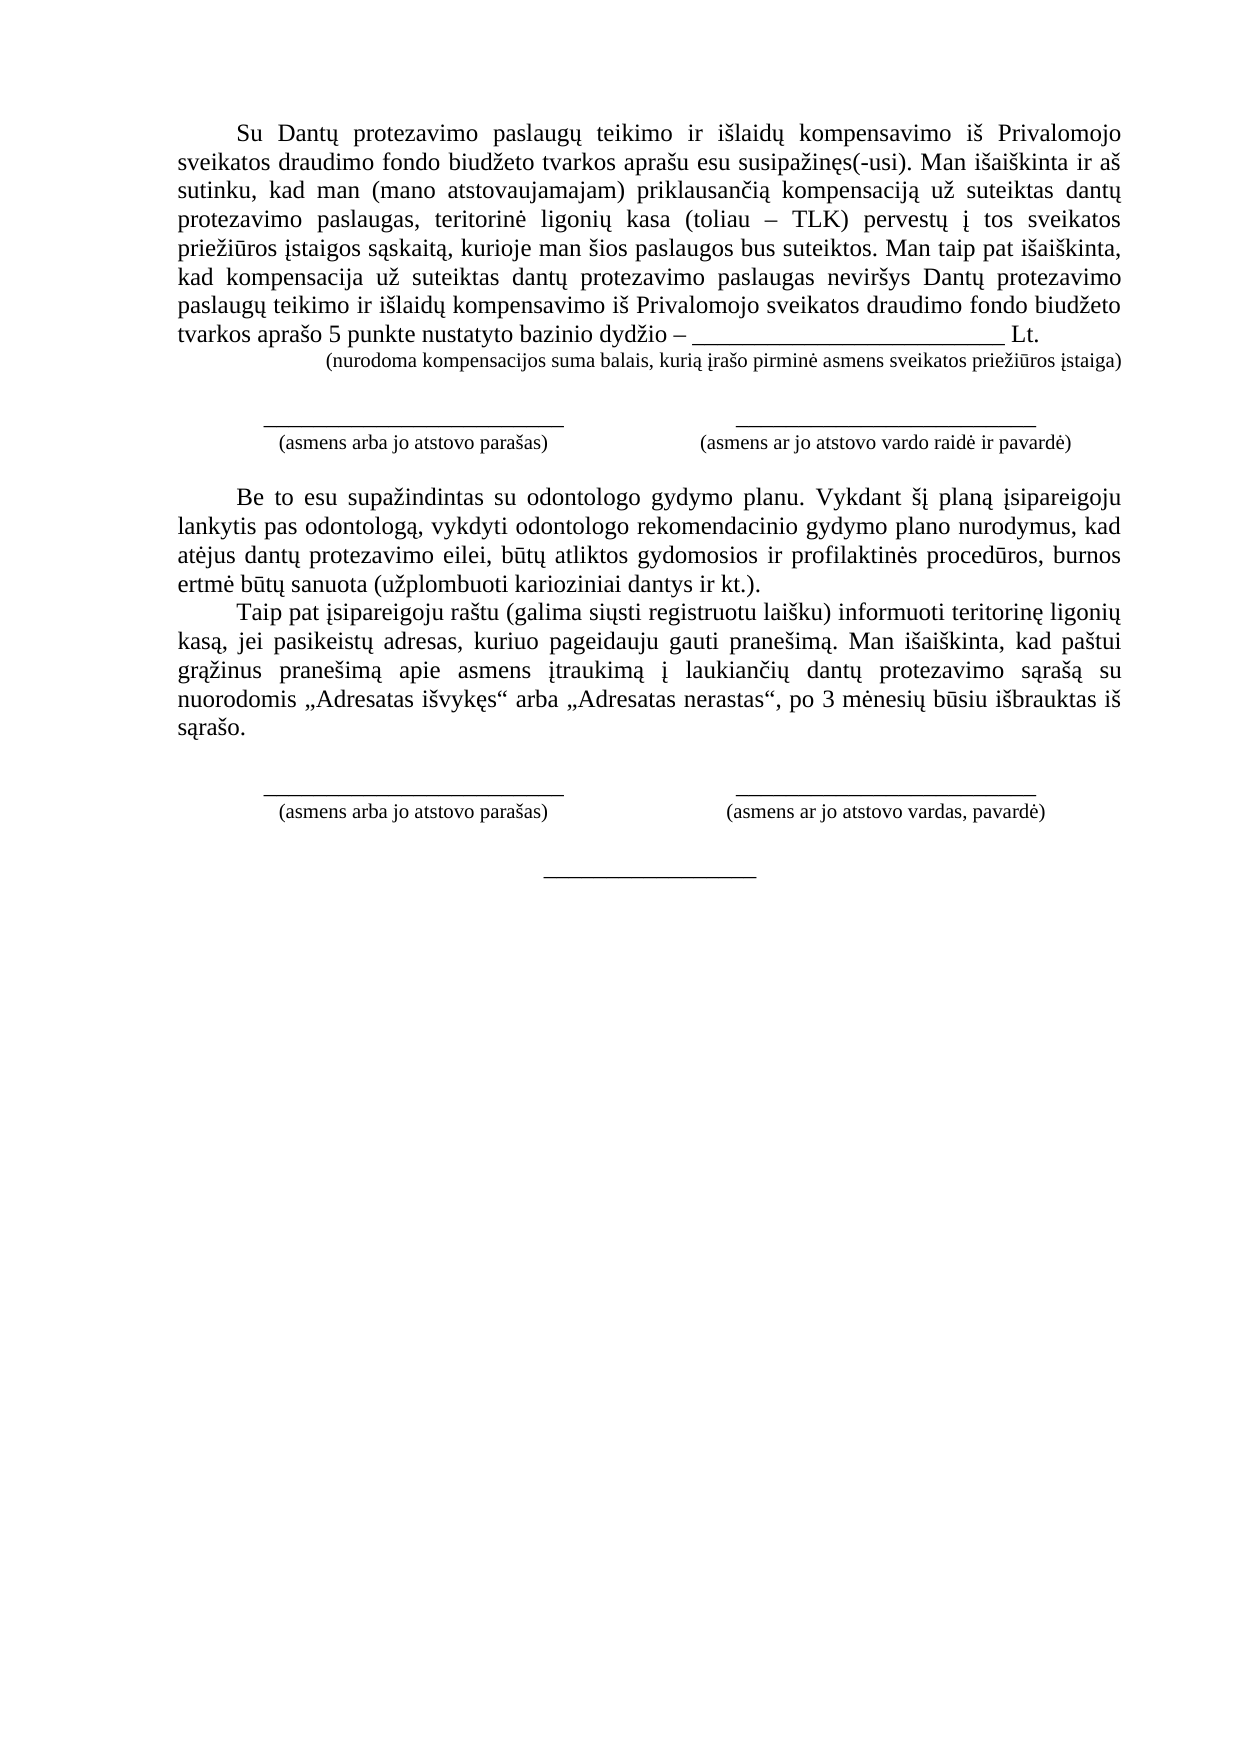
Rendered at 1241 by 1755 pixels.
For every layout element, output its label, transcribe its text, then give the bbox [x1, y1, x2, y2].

text _________________ [177, 852, 1122, 880]
text (nurodoma kompensacijos suma balais, kurią įrašo pirminė asmens sveikatos priežiūros įstaiga) [177, 348, 1122, 372]
text Su Dantų protezavimo paslaugų teikimo ir išlaidų kompensavimo iš Privalomojo sveikatos draudimo fondo biudžeto tvarkos aprašu esu susipažinęs(-usi). Man išaiškinta ir aš sutinku, kad man (mano atstovaujamajam) priklausančią kompensaciją už suteiktas dantų protezavimo paslaugas, teritorinė ligonių kasa (toliau – TLK) pervestų į tos sveikatos priežiūros įstaigos sąskaitą, kurioje man šios paslaugos bus suteiktos. Man taip pat išaiškinta, kad kompensacija už suteiktas dantų protezavimo paslaugas neviršys Dantų protezavimo paslaugų teikimo ir išlaidų kompensavimo iš Privalomojo sveikatos draudimo fondo biudžeto tvarkos aprašo 5 punkte nustatyto bazinio dydžio – _________________________ Lt. [177, 118, 1122, 348]
table_header ________________________ (asmens arba jo atstovo parašas) [177, 770, 649, 823]
text Be to esu supažindintas su odontologo gydymo planu. Vykdant šį planą įsipareigoju lankytis pas odontologą, vykdyti odontologo rekomendacinio gydymo plano nurodymus, kad atėjus dantų protezavimo eilei, būtų atliktos gydomosios ir profilaktinės procedūros, burnos ertmė būtų sanuota (užplombuoti karioziniai dantys ir kt.). [177, 482, 1122, 597]
text Taip pat įsipareigoju raštu (galima siųsti registruotu laišku) informuoti teritorinę ligonių kasą, jei pasikeistų adresas, kuriuo pageidauju gauti pranešimą. Man išaiškinta, kad paštui grąžinus pranešimą apie asmens įtraukimą į laukiančių dantų protezavimo sąrašą su nuorodomis „Adresatas išvykęs“ arba „Adresatas nerastas“, po 3 mėnesių būsiu išbrauktas iš sąrašo. [177, 597, 1122, 741]
table_header ________________________ (asmens ar jo atstovo vardo raidė ir pavardė) [650, 401, 1122, 454]
table_header ________________________ (asmens arba jo atstovo parašas) [177, 401, 649, 454]
table_header ________________________ (asmens ar jo atstovo vardas, pavardė) [650, 770, 1122, 823]
